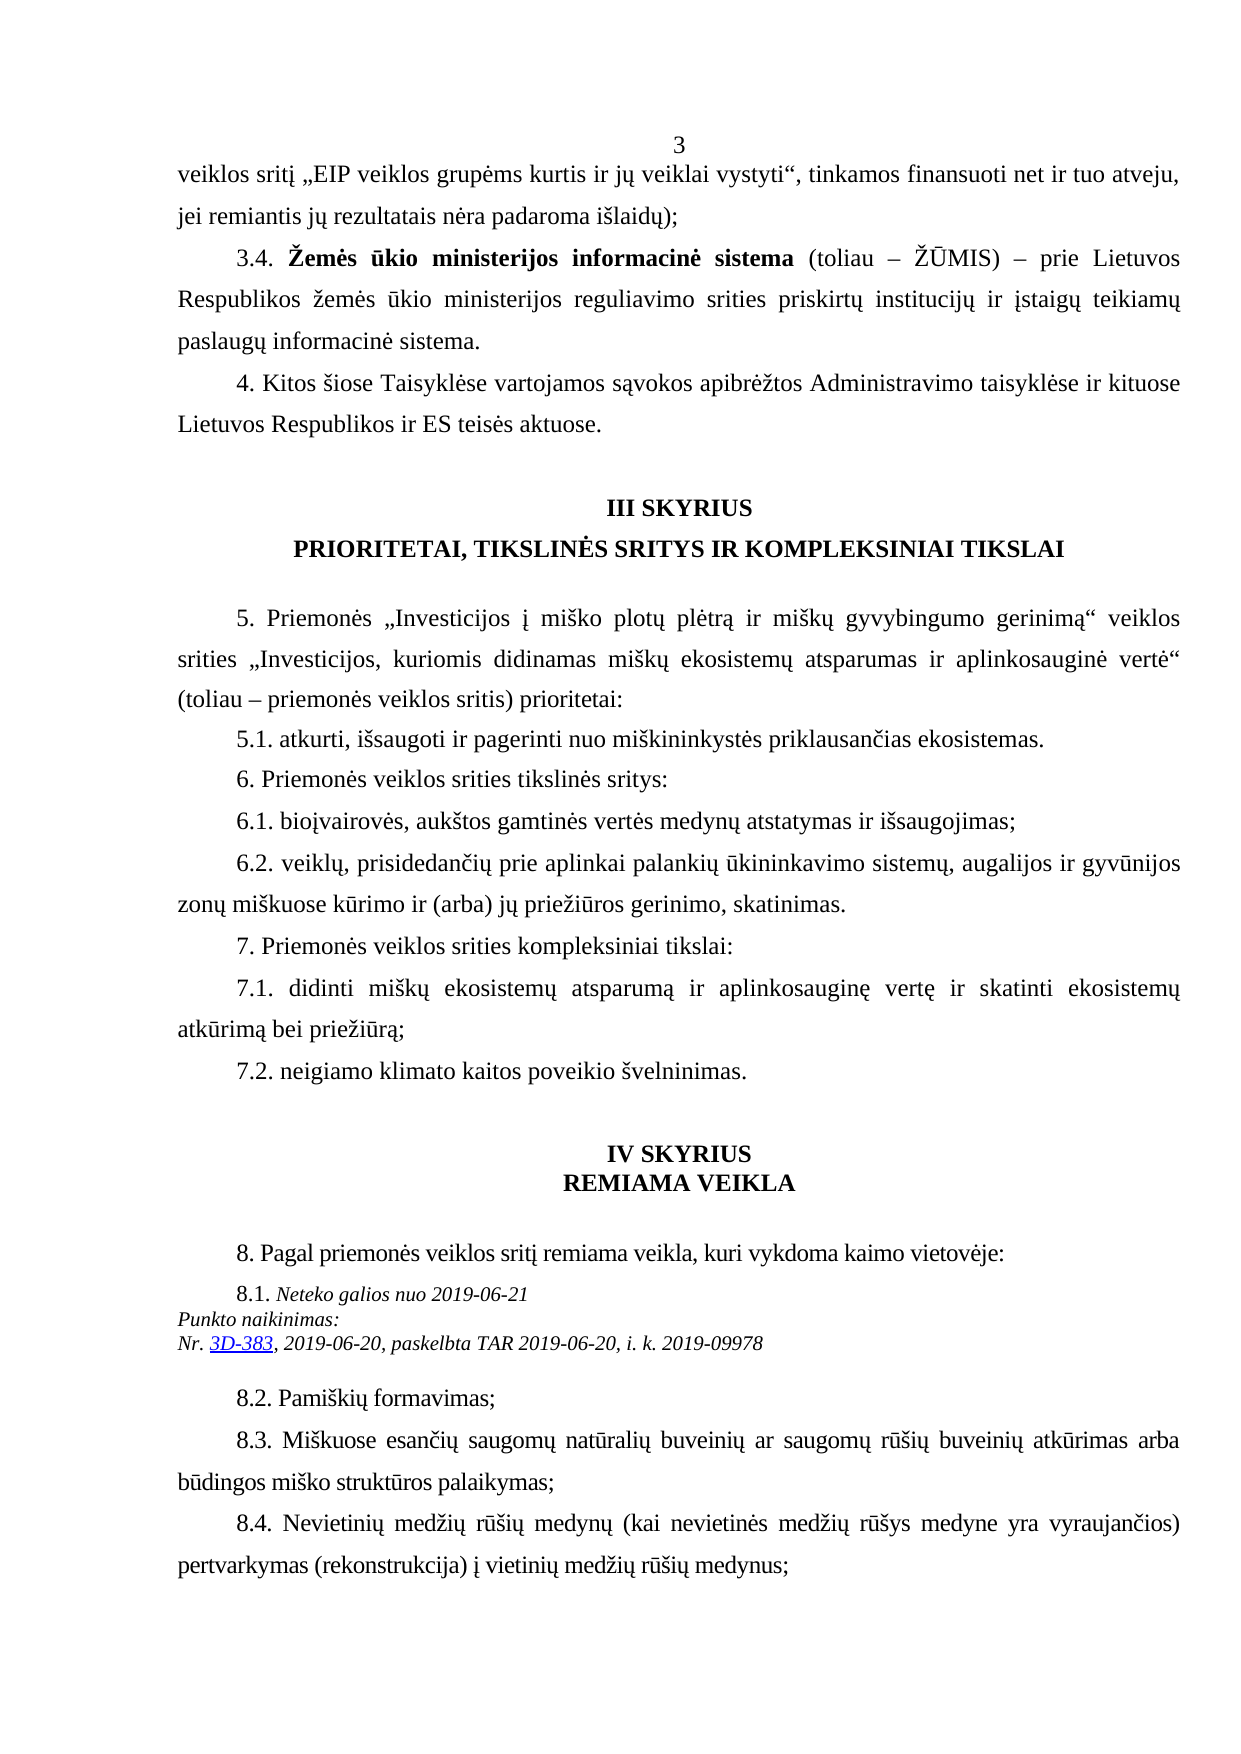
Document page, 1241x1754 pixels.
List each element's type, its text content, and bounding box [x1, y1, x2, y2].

text 3.4. Žemės ūkio ministerijos informacinė sistema (toliau – ŽŪMIS) – prie Lietuvos Respublikos žemės ūkio ministerijos reguliavimo srities priskirtų institucijų ir įstaigų teikiamų paslaugų informacinė sistema. [177, 243, 1181, 355]
text III SKYRIUS [177, 493, 1181, 522]
text 6. Priemonės veiklos srities tikslinės sritys: [177, 764, 1181, 793]
text veiklos sritį „EIP veiklos grupėms kurtis ir jų veiklai vystyti“, tinkamos finansuoti net ir tuo atveju, jei remiantis jų rezultatais nėra padaroma išlaidų); [177, 159, 1181, 230]
text 5. Priemonės „Investicijos į miško plotų plėtrą ir miškų gyvybingumo gerinimą“ veiklos srities „Investicijos, kuriomis didinamas miškų ekosistemų atsparumas ir aplinkosauginė vertė“ (toliau – priemonės veiklos sritis) prioritetai: [177, 603, 1181, 713]
text REMIAMA VEIKLA [177, 1168, 1181, 1197]
text 6.2. veiklų, prisidedančių prie aplinkai palankių ūkininkavimo sistemų, augalijos ir gyvūnijos zonų miškuose kūrimo ir (arba) jų priežiūros gerinimo, skatinimas. [177, 848, 1181, 918]
text 8.3. Miškuose esančių saugomų natūralių buveinių ar saugomų rūšių buveinių atkūrimas arba būdingos miško struktūros palaikymas; [177, 1425, 1181, 1496]
text 7.2. neigiamo klimato kaitos poveikio švelninimas. [177, 1056, 1181, 1085]
text 7.1. didinti miškų ekosistemų atsparumą ir aplinkosauginę vertę ir skatinti ekosistemų atkūrimą bei priežiūrą; [177, 973, 1181, 1043]
text 8.1. Neteko galios nuo 2019-06-21 [177, 1280, 1181, 1307]
text 7. Priemonės veiklos srities kompleksiniai tikslai: [177, 931, 1181, 960]
text 8.2. Pamiškių formavimas; [177, 1383, 1181, 1412]
text PRIORITETAI, TIKSLINĖS SRITYS IR KOMPLEKSINIAI TIKSLAI [177, 534, 1181, 563]
text Punkto naikinimas: [177, 1307, 1181, 1331]
text Nr. 3D-383, 2019-06-20, paskelbta TAR 2019-06-20, i. k. 2019-09978 [177, 1331, 1181, 1355]
text 8.4. Nevietinių medžių rūšių medynų (kai nevietinės medžių rūšys medyne yra vyraujančios) pertvarkymas (rekonstrukcija) į vietinių medžių rūšių medynus; [177, 1508, 1181, 1579]
text 5.1. atkurti, išsaugoti ir pagerinti nuo miškininkystės priklausančias ekosistemas. [177, 724, 1181, 753]
text 8. Pagal priemonės veiklos sritį remiama veikla, kuri vykdoma kaimo vietovėje: [177, 1238, 1181, 1267]
text 6.1. bioįvairovės, aukštos gamtinės vertės medynų atstatymas ir išsaugojimas; [177, 806, 1181, 835]
text IV SKYRIUS [177, 1139, 1181, 1168]
text 4. Kitos šiose Taisyklėse vartojamos sąvokos apibrėžtos Administravimo taisyklėse ir kituose Lietuvos Respublikos ir ES teisės aktuose. [177, 368, 1181, 438]
